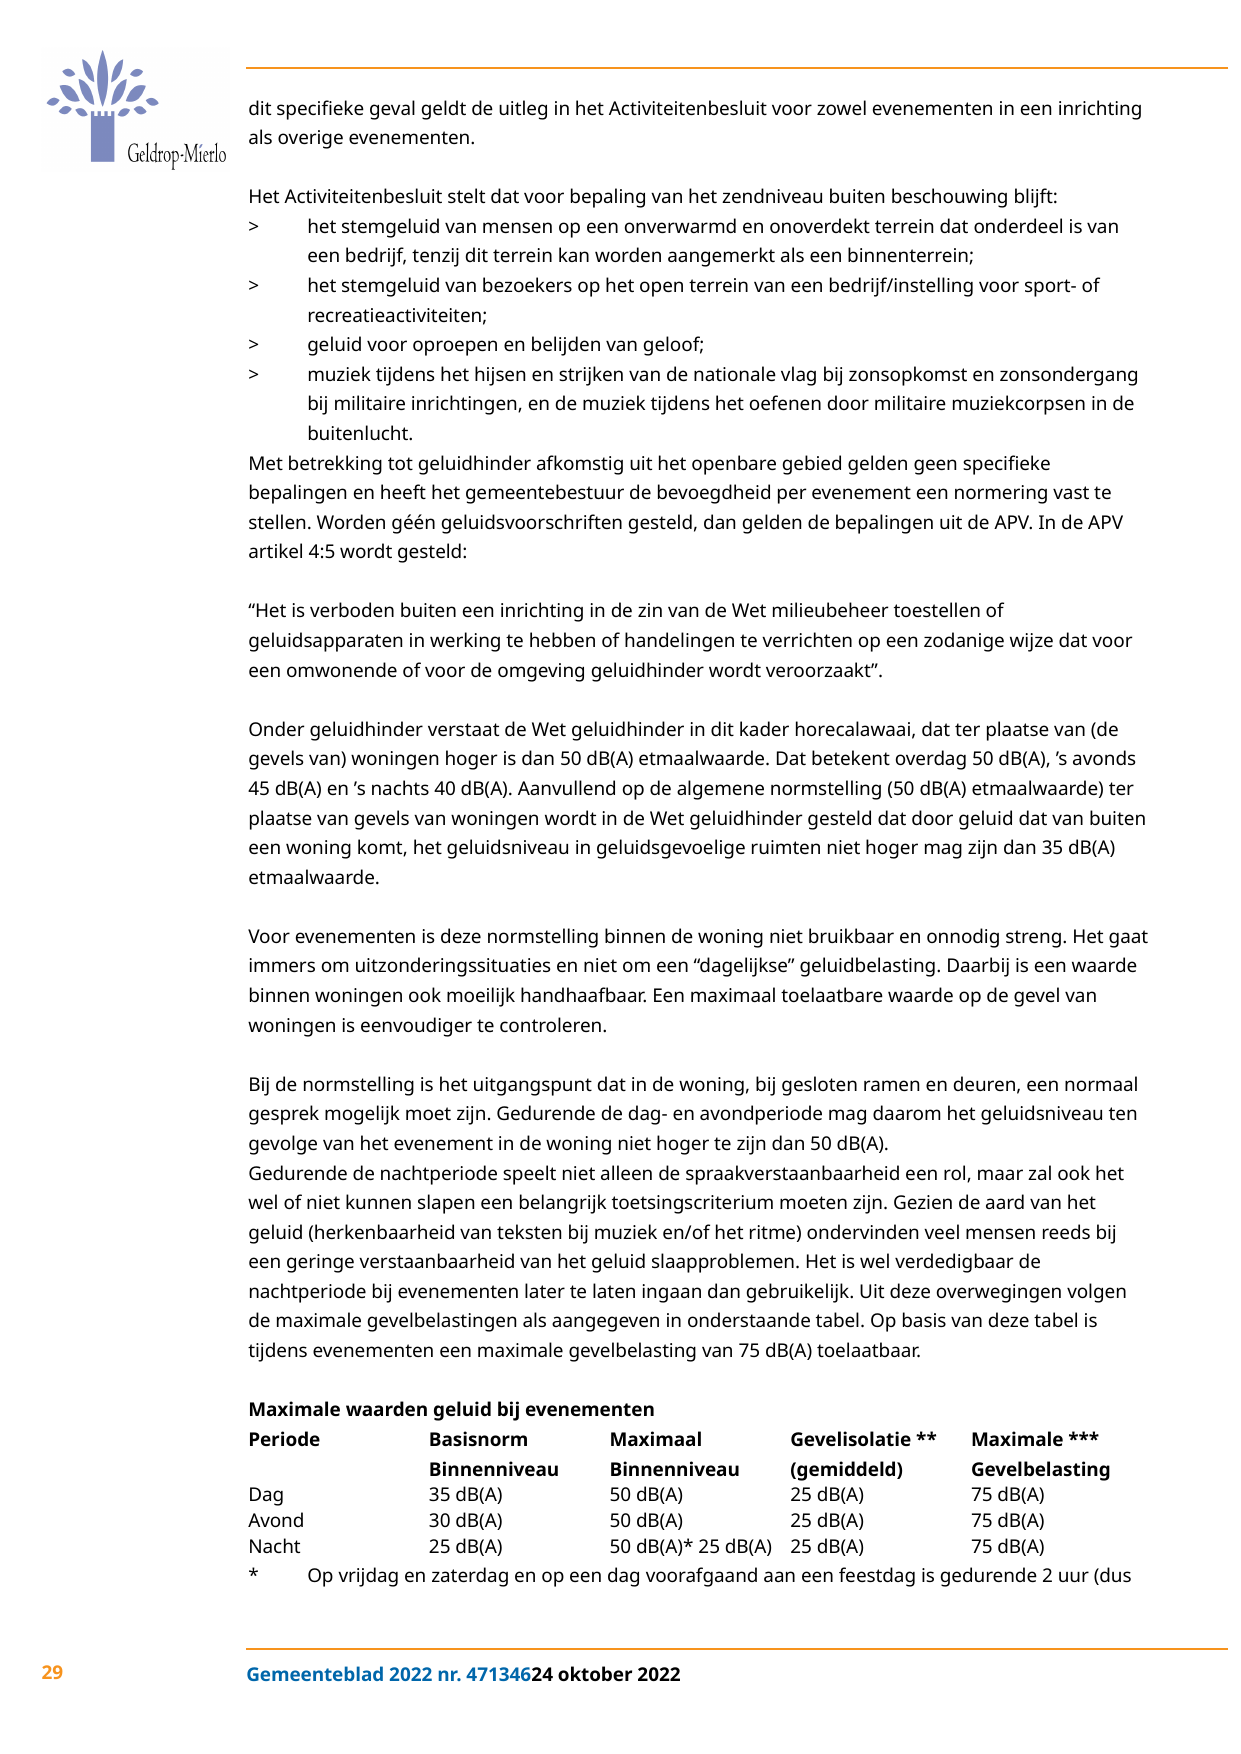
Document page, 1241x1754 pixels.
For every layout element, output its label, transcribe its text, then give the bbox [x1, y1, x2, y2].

table_header Periode [248, 1426, 429, 1481]
table_cell 50 dB(A) [609, 1507, 790, 1533]
text Gedurende de nachtperiode speelt niet alleen de spraakverstaanbaarheid een rol, maar zal ook het wel of niet kunnen slapen een belangrijk toetsingscriterium moeten zijn. Gezien de aard van het geluid (herkenbaarheid van teksten bij muziek en/of het ritme) ondervinden veel mensen reeds bij een geringe verstaanbaarheid van het geluid slaapproblemen. Het is wel verdedigbaar de nachtperiode bij evenementen later te laten ingaan dan gebruikelijk. Uit deze overwegingen volgen de maximale gevelbelastingen als aangegeven in onderstaande tabel. Op basis van deze tabel is tijdens evenementen een maximale gevelbelasting van 75 dB(A) toelaatbaar. [248, 1160, 1152, 1363]
list het stemgeluid van bezoekers op het open terrein van een bedrijf/instelling voor sport- of recreatieactiviteiten; [248, 272, 1152, 328]
table_header Maximale *** Gevelbelasting [971, 1426, 1152, 1481]
list muziek tijdens het hijsen en strijken van de nationale vlag bij zonsopkomst en zonsondergang bij militaire inrichtingen, en de muziek tijdens het oefenen door militaire muziekcorpsen in de buitenlucht. [248, 361, 1152, 446]
table_cell 25 dB(A) [790, 1481, 971, 1507]
table_cell 75 dB(A) [971, 1507, 1152, 1533]
table_header Basisnorm Binnenniveau [429, 1426, 609, 1481]
table_cell 50 dB(A)* 25 dB(A) [609, 1533, 790, 1559]
text Het Activiteitenbesluit stelt dat voor bepaling van het zendniveau buiten beschouwing blijft: [248, 183, 1152, 209]
table_cell Dag [248, 1481, 429, 1507]
table_cell 25 dB(A) [790, 1507, 971, 1533]
text dit specifieke geval geldt de uitleg in het Activiteitenbesluit voor zowel evenementen in een inrichting als overige evenementen. [248, 95, 1152, 150]
table_header Maximaal Binnenniveau [609, 1426, 790, 1481]
table_cell 75 dB(A) [971, 1533, 1152, 1559]
table_header Gevelisolatie ** (gemiddeld) [790, 1426, 971, 1481]
table_cell 75 dB(A) [971, 1481, 1152, 1507]
text Onder geluidhinder verstaat de Wet geluidhinder in dit kader horecalawaai, dat ter plaatse van (de gevels van) woningen hoger is dan 50 dB(A) etmaalwaarde. Dat betekent overdag 50 dB(A), ’s avonds 45 dB(A) en ’s nachts 40 dB(A). Aanvullend op de algemene normstelling (50 dB(A) etmaalwaarde) ter plaatse van gevels van woningen wordt in de Wet geluidhinder gesteld dat door geluid dat van buiten een woning komt, het geluidsniveau in geluidsgevoelige ruimten niet hoger mag zijn dan 35 dB(A) etmaalwaarde. [248, 716, 1152, 890]
table_cell 25 dB(A) [429, 1533, 609, 1559]
text Bij de normstelling is het uitgangspunt dat in de woning, bij gesloten ramen en deuren, een normaal gesprek mogelijk moet zijn. Gedurende de dag- en avondperiode mag daarom het geluidsniveau ten gevolge van het evenement in de woning niet hoger te zijn dan 50 dB(A). [248, 1071, 1152, 1156]
table_cell 35 dB(A) [429, 1481, 609, 1507]
text “Het is verboden buiten een inrichting in de zin van de Wet milieubeheer toestellen of geluidsapparaten in werking te hebben of handelingen te verrichten op een zodanige wijze dat voor een omwonende of voor de omgeving geluidhinder wordt veroorzaakt”. [248, 598, 1152, 683]
text Maximale waarden geluid bij evenementen [248, 1396, 1152, 1422]
text Voor evenementen is deze normstelling binnen de woning niet bruikbaar en onnodig streng. Het gaat immers om uitzonderingssituaties en niet om een “dagelijkse” geluidbelasting. Daarbij is een waarde binnen woningen ook moeilijk handhaafbaar. Een maximaal toelaatbare waarde op de gevel van woningen is eenvoudiger te controleren. [248, 923, 1152, 1038]
list Op vrijdag en zaterdag en op een dag voorafgaand aan een feestdag is gedurende 2 uur (dus [248, 1562, 1152, 1588]
list het stemgeluid van mensen op een onverwarmd en onoverdekt terrein dat onderdeel is van een bedrijf, tenzij dit terrein kan worden aangemerkt als een binnenterrein; [248, 213, 1152, 268]
table_cell 30 dB(A) [429, 1507, 609, 1533]
text Met betrekking tot geluidhinder afkomstig uit het openbare gebied gelden geen specifieke bepalingen en heeft het gemeentebestuur de bevoegdheid per evenement een normering vast te stellen. Worden géén geluidsvoorschriften gesteld, dan gelden de bepalingen uit de APV. In de APV artikel 4:5 wordt gesteld: [248, 450, 1152, 564]
picture [41, 47, 231, 172]
table_cell 25 dB(A) [790, 1533, 971, 1559]
table_cell 50 dB(A) [609, 1481, 790, 1507]
list geluid voor oproepen en belijden van geloof; [248, 331, 1152, 357]
table_cell Avond [248, 1507, 429, 1533]
table_cell Nacht [248, 1533, 429, 1559]
